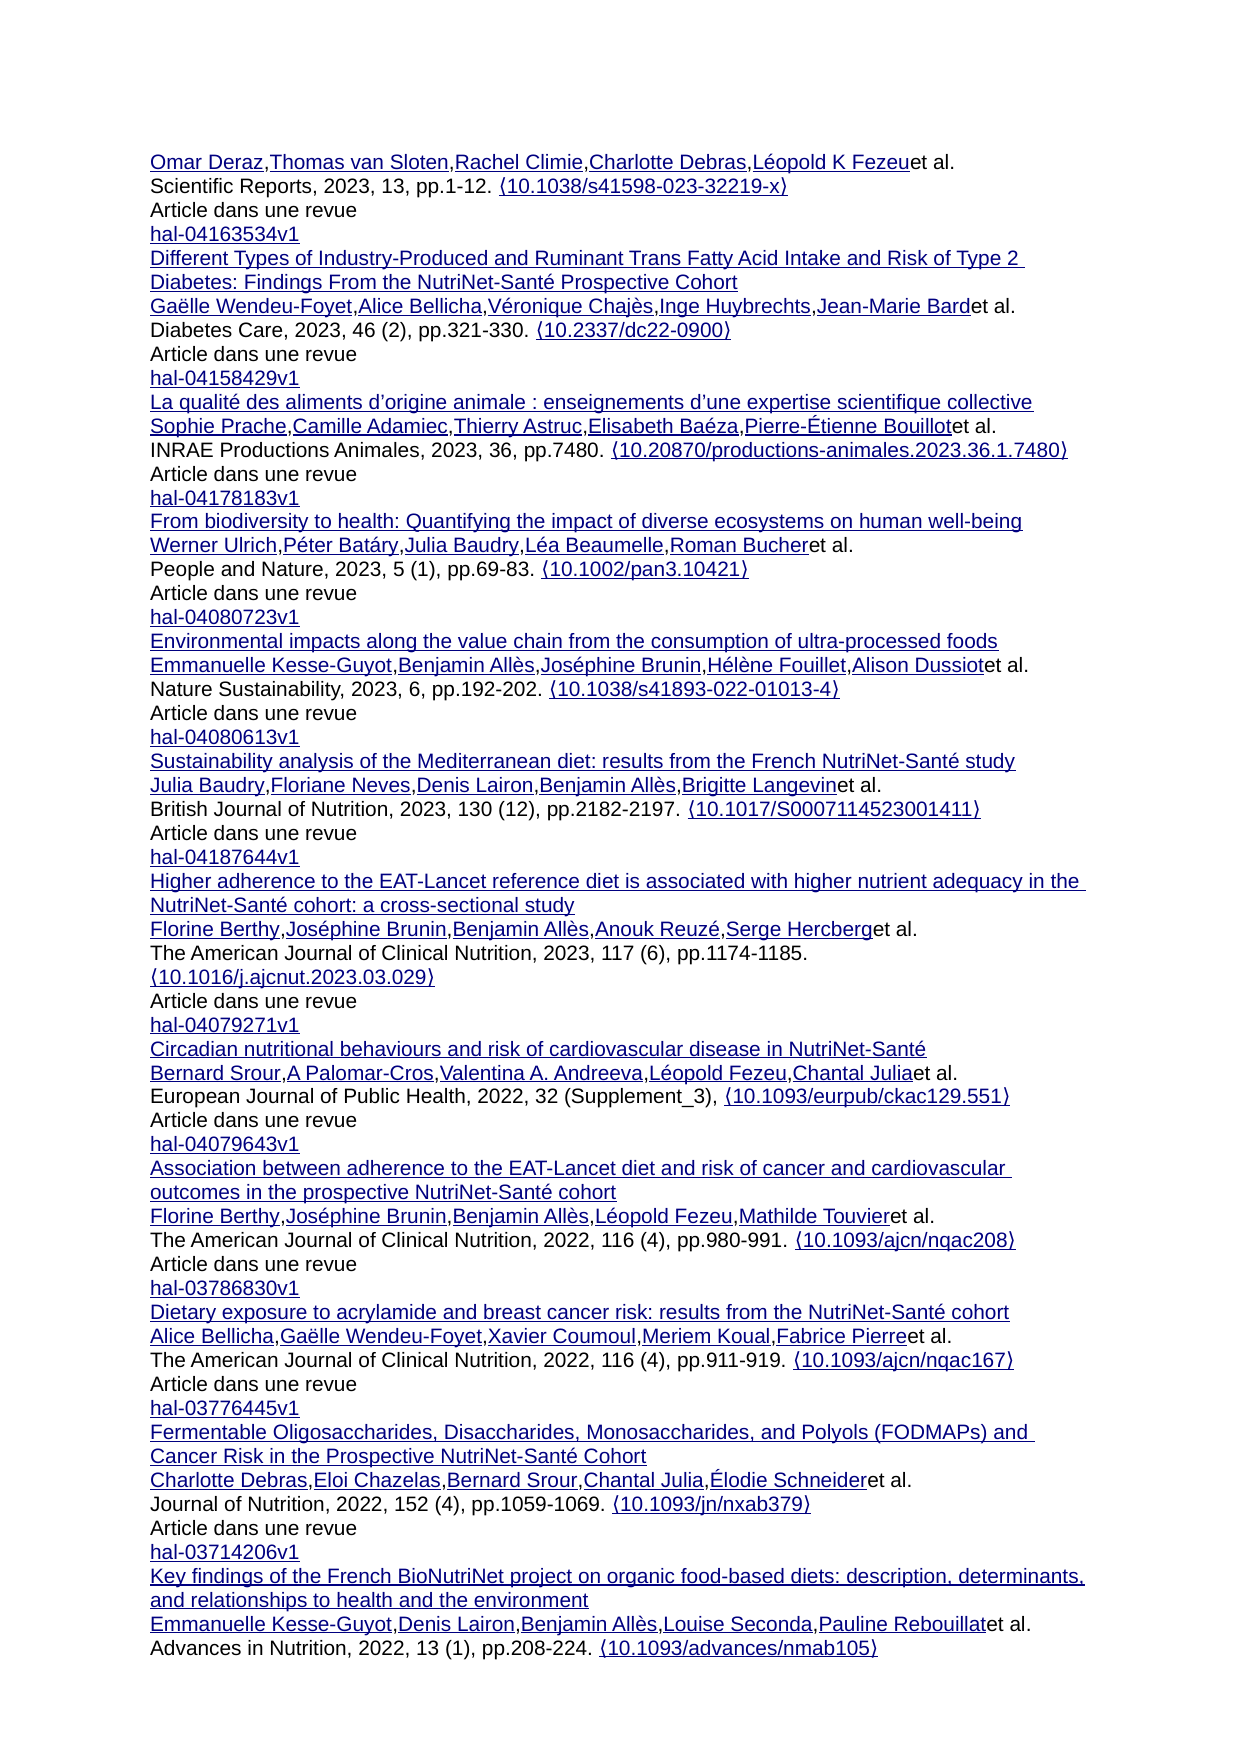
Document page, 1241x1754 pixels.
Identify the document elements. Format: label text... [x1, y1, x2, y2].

table_cell Different Types of Industry-Produced and Ruminant Trans Fatty Acid Intake and Risk of Type 2 Diabetes: Findings From the NutriNet-Santé Prospective Cohort Gaëlle Wendeu-Foyet,Alice Bellicha,Véronique Chajès,Inge Huybrechts,Jean-Marie Bardet al. Diabetes Care, 2023, 46 (2), pp.321-330. ⟨10.2337/dc22-0900⟩ Article dans une revue hal-04158429v1 [150, 246, 1090, 389]
table_cell Association between adherence to the EAT-Lancet diet and risk of cancer and cardiovascular outcomes in the prospective NutriNet-Santé cohort Florine Berthy,Joséphine Brunin,Benjamin Allès,Léopold Fezeu,Mathilde Touvieret al. The American Journal of Clinical Nutrition, 2022, 116 (4), pp.980-991. ⟨10.1093/ajcn/nqac208⟩ Article dans une revue hal-03786830v1 [150, 1156, 1090, 1300]
table_cell From biodiversity to health: Quantifying the impact of diverse ecosystems on human well‐being Werner Ulrich,Péter Batáry,Julia Baudry,Léa Beaumelle,Roman Bucheret al. People and Nature, 2023, 5 (1), pp.69-83. ⟨10.1002/pan3.10421⟩ Article dans une revue hal-04080723v1 [150, 509, 1090, 629]
table_cell Sustainability analysis of the Mediterranean diet: results from the French NutriNet-Santé study Julia Baudry,Floriane Neves,Denis Lairon,Benjamin Allès,Brigitte Langevinet al. British Journal of Nutrition, 2023, 130 (12), pp.2182-2197. ⟨10.1017/S0007114523001411⟩ Article dans une revue hal-04187644v1 [150, 749, 1090, 869]
table_cell Fermentable Oligosaccharides, Disaccharides, Monosaccharides, and Polyols (FODMAPs) and Cancer Risk in the Prospective NutriNet-Santé Cohort Charlotte Debras,Eloi Chazelas,Bernard Srour,Chantal Julia,Élodie Schneideret al. Journal of Nutrition, 2022, 152 (4), pp.1059-1069. ⟨10.1093/jn/nxab379⟩ Article dans une revue hal-03714206v1 [150, 1420, 1090, 1563]
table_cell Higher adherence to the EAT-Lancet reference diet is associated with higher nutrient adequacy in the NutriNet-Santé cohort: a cross-sectional study Florine Berthy,Joséphine Brunin,Benjamin Allès,Anouk Reuzé,Serge Hercberget al. The American Journal of Clinical Nutrition, 2023, 117 (6), pp.1174-1185. ⟨10.1016/j.ajcnut.2023.03.029⟩ Article dans une revue hal-04079271v1 [150, 869, 1090, 1036]
table_cell Dietary exposure to acrylamide and breast cancer risk: results from the NutriNet-Santé cohort Alice Bellicha,Gaëlle Wendeu-Foyet,Xavier Coumoul,Meriem Koual,Fabrice Pierreet al. The American Journal of Clinical Nutrition, 2022, 116 (4), pp.911-919. ⟨10.1093/ajcn/nqac167⟩ Article dans une revue hal-03776445v1 [150, 1300, 1090, 1420]
table_cell Key findings of the French BioNutriNet project on organic food-based diets: description, determinants, and relationships to health and the environment Emmanuelle Kesse-Guyot,Denis Lairon,Benjamin Allès,Louise Seconda,Pauline Rebouillatet al. Advances in Nutrition, 2022, 13 (1), pp.208-224. ⟨10.1093/advances/nmab105⟩ [150, 1564, 1090, 1659]
table_cell Environmental impacts along the value chain from the consumption of ultra-processed foods Emmanuelle Kesse-Guyot,Benjamin Allès,Joséphine Brunin,Hélène Fouillet,Alison Dussiotet al. Nature Sustainability, 2023, 6, pp.192-202. ⟨10.1038/s41893-022-01013-4⟩ Article dans une revue hal-04080613v1 [150, 629, 1090, 749]
table_cell La qualité des aliments d’origine animale : enseignements d’une expertise scientifique collective Sophie Prache,Camille Adamiec,Thierry Astruc,Elisabeth Baéza,Pierre-Étienne Bouillotet al. INRAE Productions Animales, 2023, 36, pp.7480. ⟨10.20870/productions-animales.2023.36.1.7480⟩ Article dans une revue hal-04178183v1 [150, 390, 1090, 509]
table_cell Circadian nutritional behaviours and risk of cardiovascular disease in NutriNet-Santé Bernard Srour,A Palomar-Cros,Valentina A. Andreeva,Léopold Fezeu,Chantal Juliaet al. European Journal of Public Health, 2022, 32 (Supplement_3), ⟨10.1093/eurpub/ckac129.551⟩ Article dans une revue hal-04079643v1 [150, 1036, 1090, 1156]
table_cell Omar Deraz,Thomas van Sloten,Rachel Climie,Charlotte Debras,Léopold K Fezeuet al. Scientific Reports, 2023, 13, pp.1-12. ⟨10.1038/s41598-023-32219-x⟩ Article dans une revue hal-04163534v1 [150, 150, 1090, 246]
